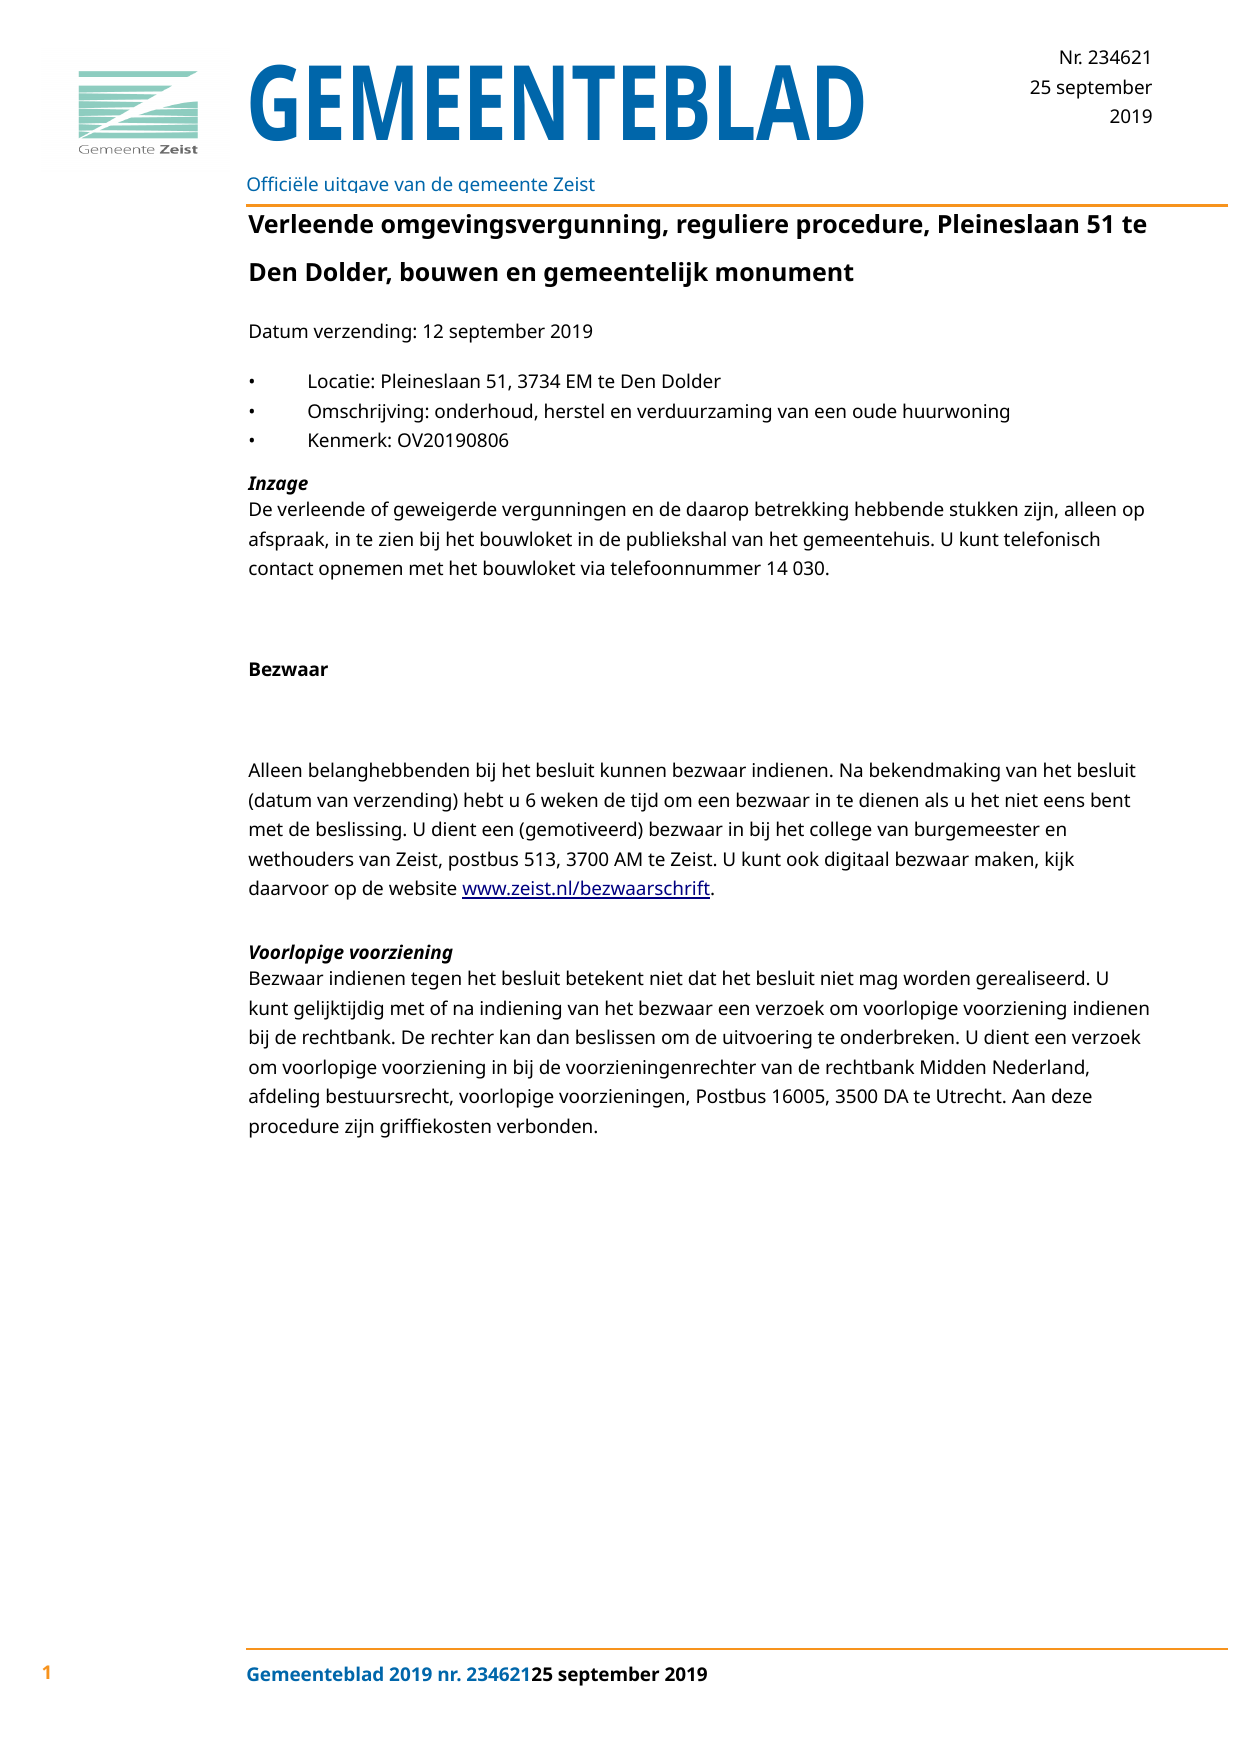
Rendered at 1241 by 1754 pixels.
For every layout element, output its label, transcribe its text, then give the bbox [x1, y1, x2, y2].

list Omschrijving: onderhoud, herstel en verduurzaming van een oude huurwoning [248, 398, 1152, 424]
picture [41, 47, 231, 172]
text Alleen belanghebbenden bij het besluit kunnen bezwaar indienen. Na bekendmaking van het besluit (datum van verzending) hebt u 6 weken de tijd om een bezwaar in te dienen als u het niet eens bent met de beslissing. U dient een (gemotiveerd) bezwaar in bij het college van burgemeester en wethouders van Zeist, postbus 513, 3700 AM te Zeist. U kunt ook digitaal bezwaar maken, kijk daarvoor op de website www.zeist.nl/bezwaarschrift. [248, 757, 1152, 901]
text Inzage [248, 471, 1152, 496]
text Bezwaar [248, 656, 1152, 682]
list Locatie: Pleineslaan 51, 3734 EM te Den Dolder [248, 368, 1152, 394]
text Bezwaar indienen tegen het besluit betekent niet dat het besluit niet mag worden gerealiseerd. U kunt gelijktijdig met of na indiening van het bezwaar een verzoek om voorlopige voorziening indienen bij de rechtbank. De rechter kan dan beslissen om de uitvoering te onderbreken. U dient een verzoek om voorlopige voorziening in bij de voorzieningenrechter van de rechtbank Midden Nederland, afdeling bestuursrecht, voorlopige voorzieningen, Postbus 16005, 3500 DA te Utrecht. Aan deze procedure zijn griffiekosten verbonden. [248, 965, 1152, 1139]
list Kenmerk: OV20190806 [248, 427, 1152, 453]
text Voorlopige voorziening [248, 939, 1152, 965]
text De verleende of geweigerde vergunningen en de daarop betrekking hebbende stukken zijn, alleen op afspraak, in te zien bij het bouwloket in de publiekshal van het gemeentehuis. U kunt telefonisch contact opnemen met het bouwloket via telefoonnummer 14 030. [248, 496, 1152, 581]
text Verleende omgevingsvergunning, reguliere procedure, Pleineslaan 51 te Den Dolder, bouwen en gemeentelijk monument [248, 207, 1152, 288]
text Datum verzending: 12 september 2019 [248, 318, 1152, 344]
